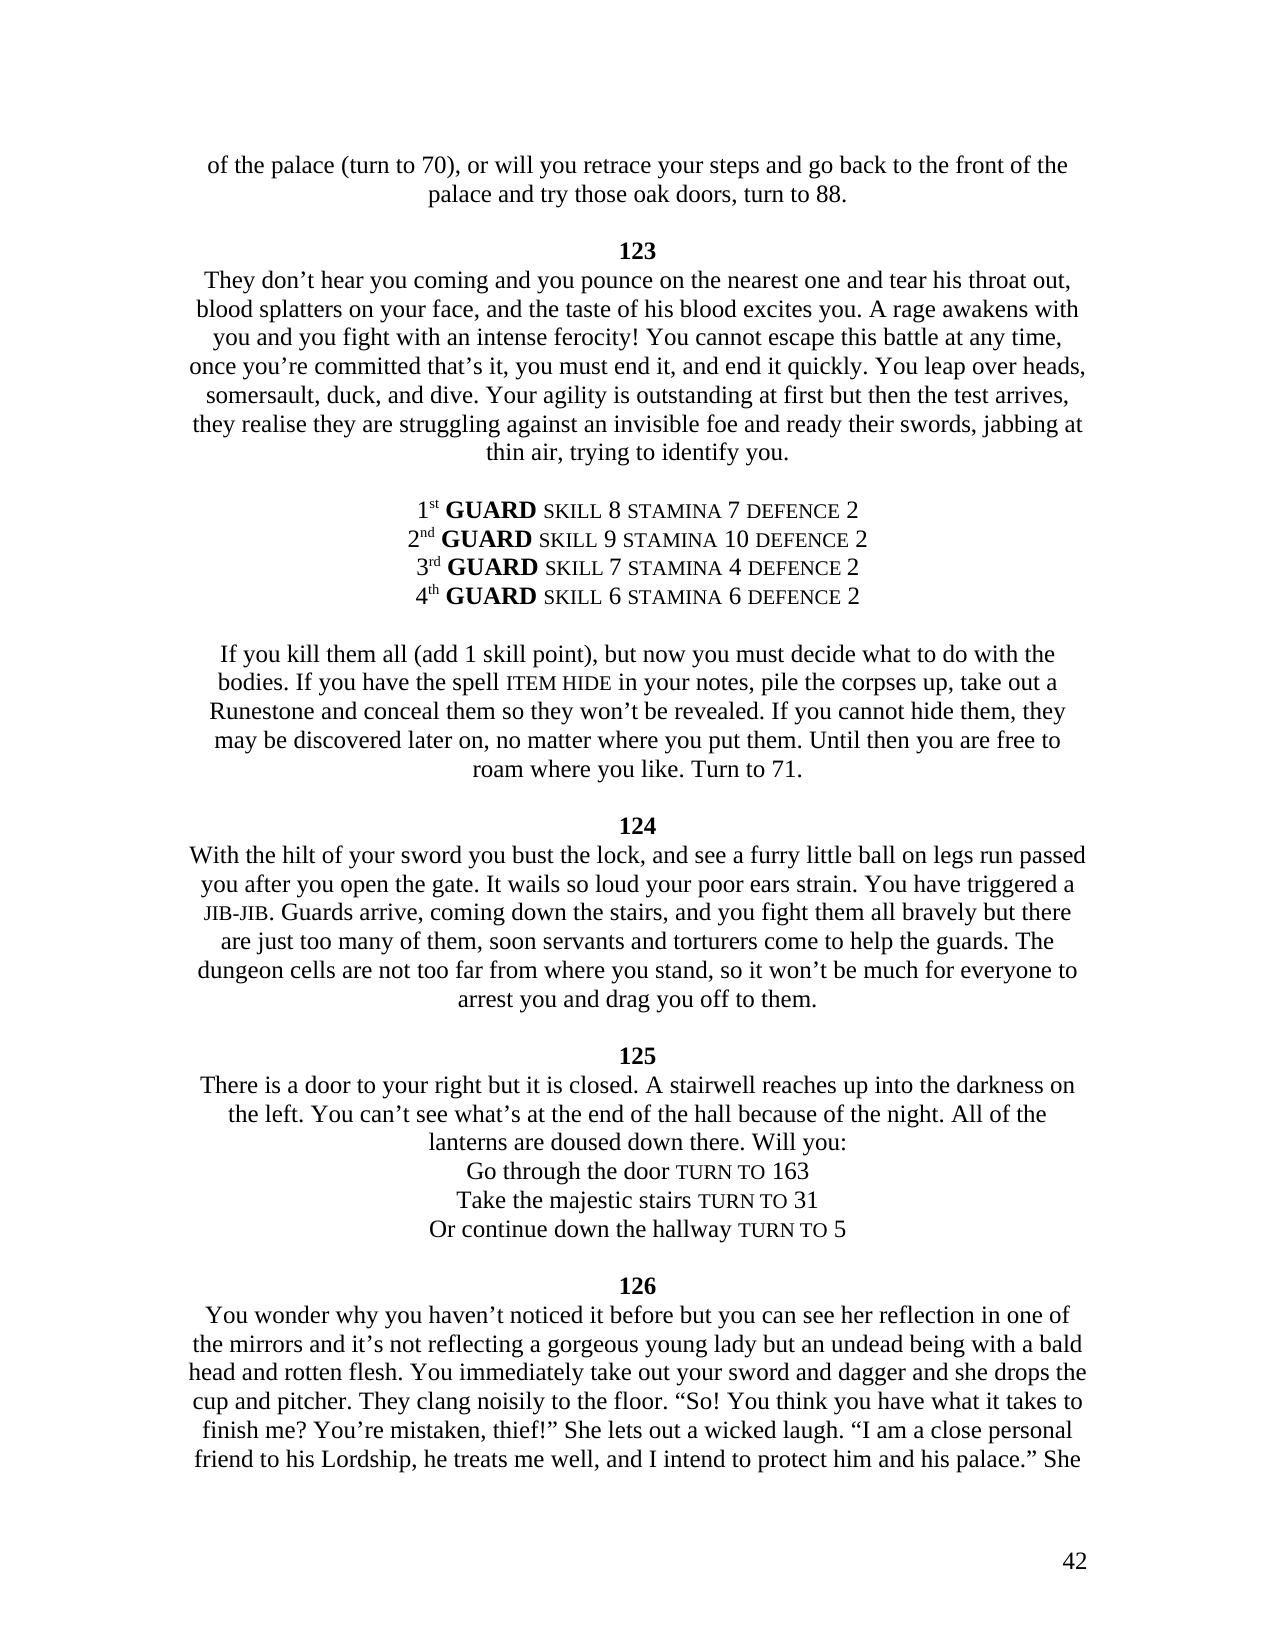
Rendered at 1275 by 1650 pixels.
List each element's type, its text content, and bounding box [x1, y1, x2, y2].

text They don’t hear you coming and you pounce on the nearest one and tear his throat out, blood splatters on your face, and the taste of his blood excites you. A rage awakens with you and you fight with an intense ferocity! You cannot escape this battle at any time, once you’re committed that’s it, you must end it, and end it quickly. You leap over heads, somersault, duck, and dive. Your agility is outstanding at first but then the test arrives, they realise they are struggling against an invisible foe and ready their swords, jabbing at thin air, trying to identify you. [187, 265, 1087, 466]
text 123 [187, 236, 1087, 265]
text 4th GUARD SKILL 6 STAMINA 6 DEFENCE 2 [187, 581, 1087, 610]
text 3rd GUARD SKILL 7 STAMINA 4 DEFENCE 2 [187, 552, 1087, 581]
text Go through the door TURN TO 163 [187, 1156, 1087, 1185]
text 125 [187, 1041, 1087, 1070]
text There is a door to your right but it is closed. A stairwell reaches up into the darkness on the left. You can’t see what’s at the end of the hall because of the night. All of the lanterns are doused down there. Will you: [187, 1070, 1087, 1156]
text You wonder why you haven’t noticed it before but you can see her reflection in one of the mirrors and it’s not reflecting a gorgeous young lady but an undead being with a bald head and rotten flesh. You immediately take out your sword and dagger and she drops the cup and pitcher. They clang noisily to the floor. “So! You think you have what it takes to finish me? You’re mistaken, thief!” She lets out a wicked laugh. “I am a close personal friend to his Lordship, he treats me well, and I intend to protect him and his palace.” She [187, 1300, 1087, 1472]
text 126 [187, 1271, 1087, 1300]
text 2nd GUARD SKILL 9 STAMINA 10 DEFENCE 2 [187, 524, 1087, 552]
text 1st GUARD SKILL 8 STAMINA 7 DEFENCE 2 [187, 495, 1087, 524]
text With the hilt of your sword you bust the lock, and see a furry little ball on legs run passed you after you open the gate. It wails so loud your poor ears strain. You have triggered a JIB-JIB. Guards arrive, coming down the stairs, and you fight them all bravely but there are just too many of them, soon servants and torturers come to help the guards. The dungeon cells are not too far from where you stand, so it won’t be much for everyone to arrest you and drag you off to them. [187, 840, 1087, 1012]
text 124 [187, 811, 1087, 840]
text If you kill them all (add 1 skill point), but now you must decide what to do with the bodies. If you have the spell ITEM HIDE in your notes, pile the corpses up, take out a Runestone and conceal them so they won’t be revealed. If you cannot hide them, they may be discovered later on, no matter where you put them. Until then you are free to roam where you like. Turn to 71. [187, 639, 1087, 782]
text Or continue down the hallway TURN TO 5 [187, 1214, 1087, 1242]
text of the palace (turn to 70), or will you retrace your steps and go back to the front of the palace and try those oak doors, turn to 88. [187, 150, 1087, 207]
text Take the majestic stairs TURN TO 31 [187, 1185, 1087, 1214]
